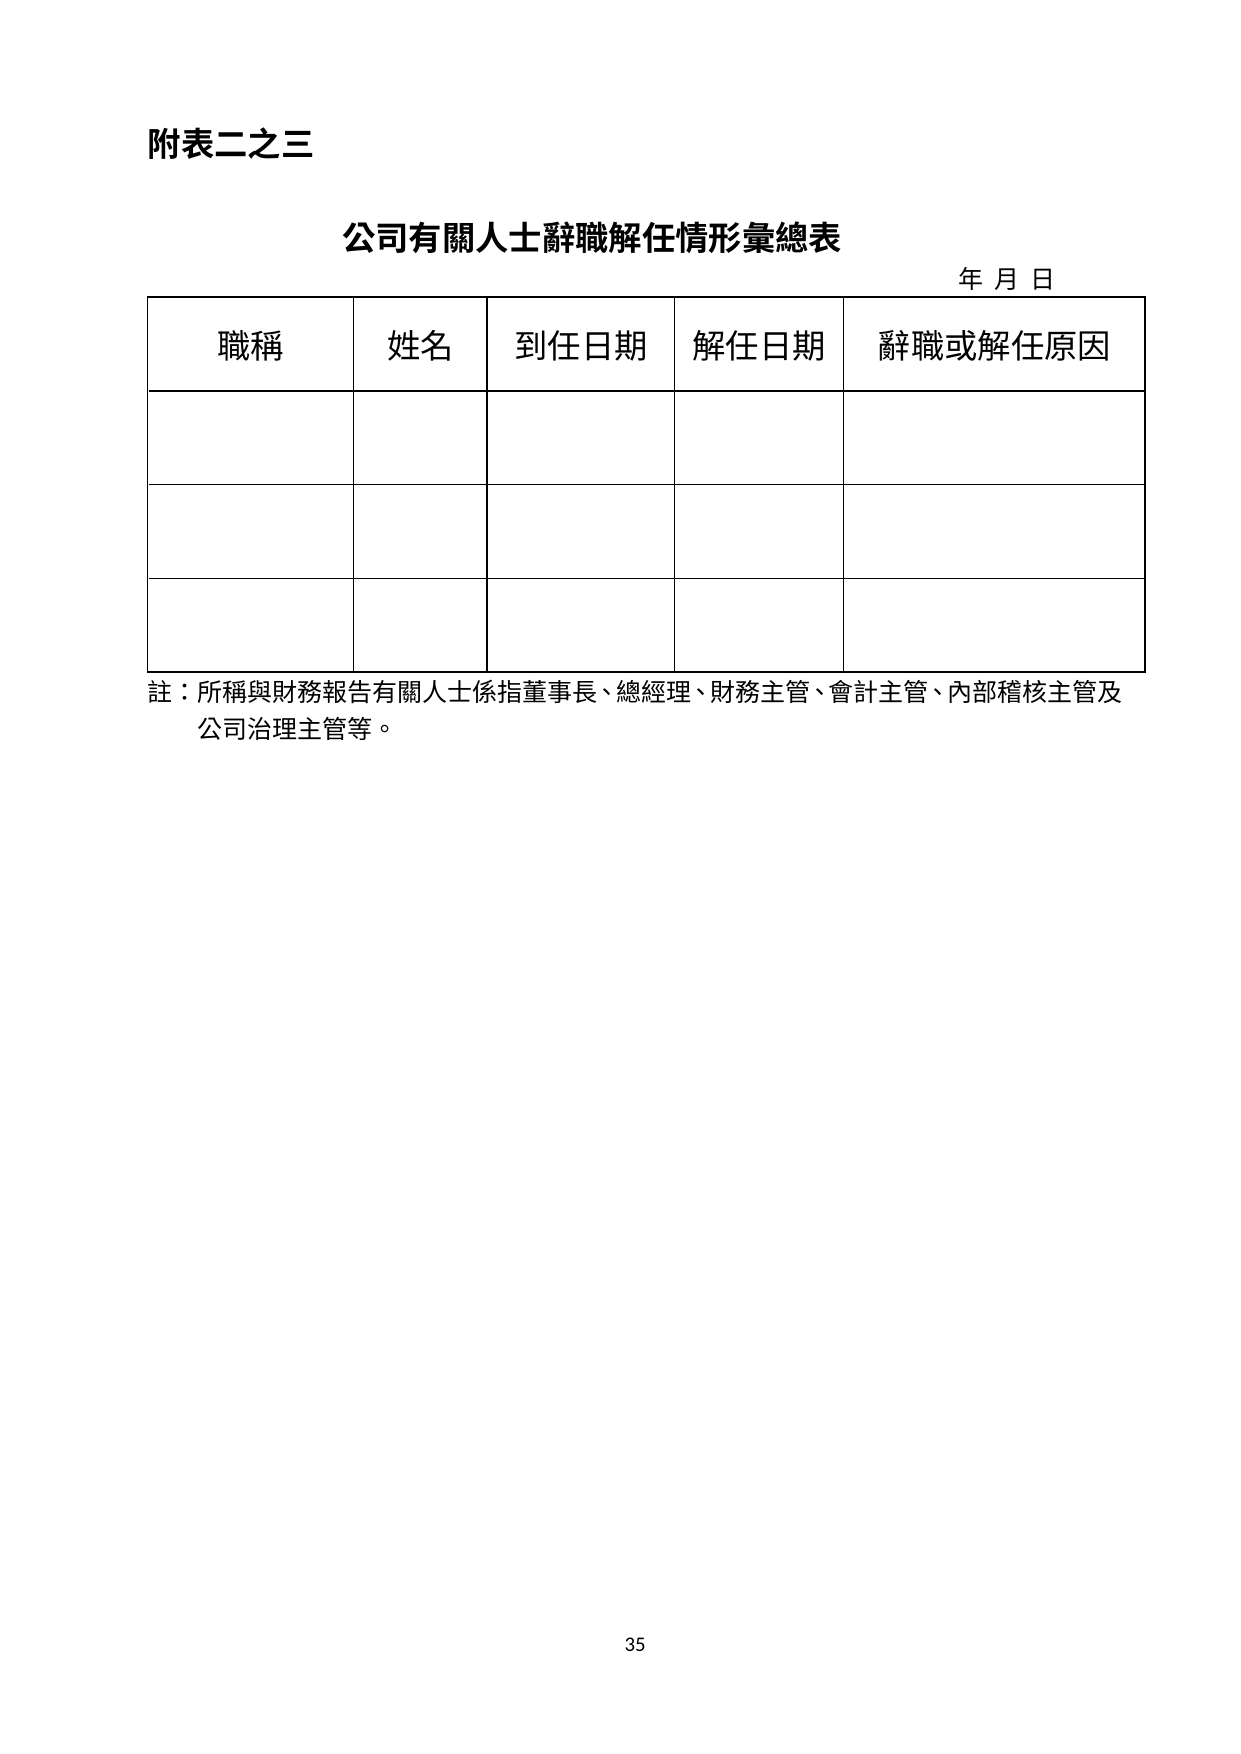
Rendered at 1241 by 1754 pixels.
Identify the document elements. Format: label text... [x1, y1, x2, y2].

text 附表二之三 [148, 118, 1122, 166]
table_cell [844, 579, 1144, 671]
table_cell [148, 391, 353, 484]
text 註：所稱與財務報告有關人士係指董事長、總經理、財務主管、會計主管、內部稽核主管及公司治理主管等。 [148, 673, 1122, 745]
table_cell [844, 392, 1144, 484]
table_cell [488, 392, 674, 484]
table_cell [354, 579, 486, 671]
text 年 月 日 [148, 260, 1055, 296]
table_header 解任日期 [675, 298, 843, 390]
table_header 到任日期 [488, 298, 674, 390]
table_header 辭職或解任原因 [844, 298, 1144, 390]
table_header 職稱 [148, 298, 353, 390]
table_cell [675, 392, 843, 484]
table_cell [844, 485, 1144, 577]
table_cell [148, 579, 353, 671]
table_cell [488, 485, 674, 577]
table_header 姓名 [354, 298, 486, 390]
text 公司有關人士辭職解任情形彙總表 [148, 212, 1122, 260]
table_cell [675, 485, 843, 577]
table_cell [354, 392, 486, 484]
table_cell [675, 579, 843, 671]
table_cell [148, 485, 353, 577]
table_cell [488, 579, 674, 671]
table_cell [354, 485, 486, 577]
